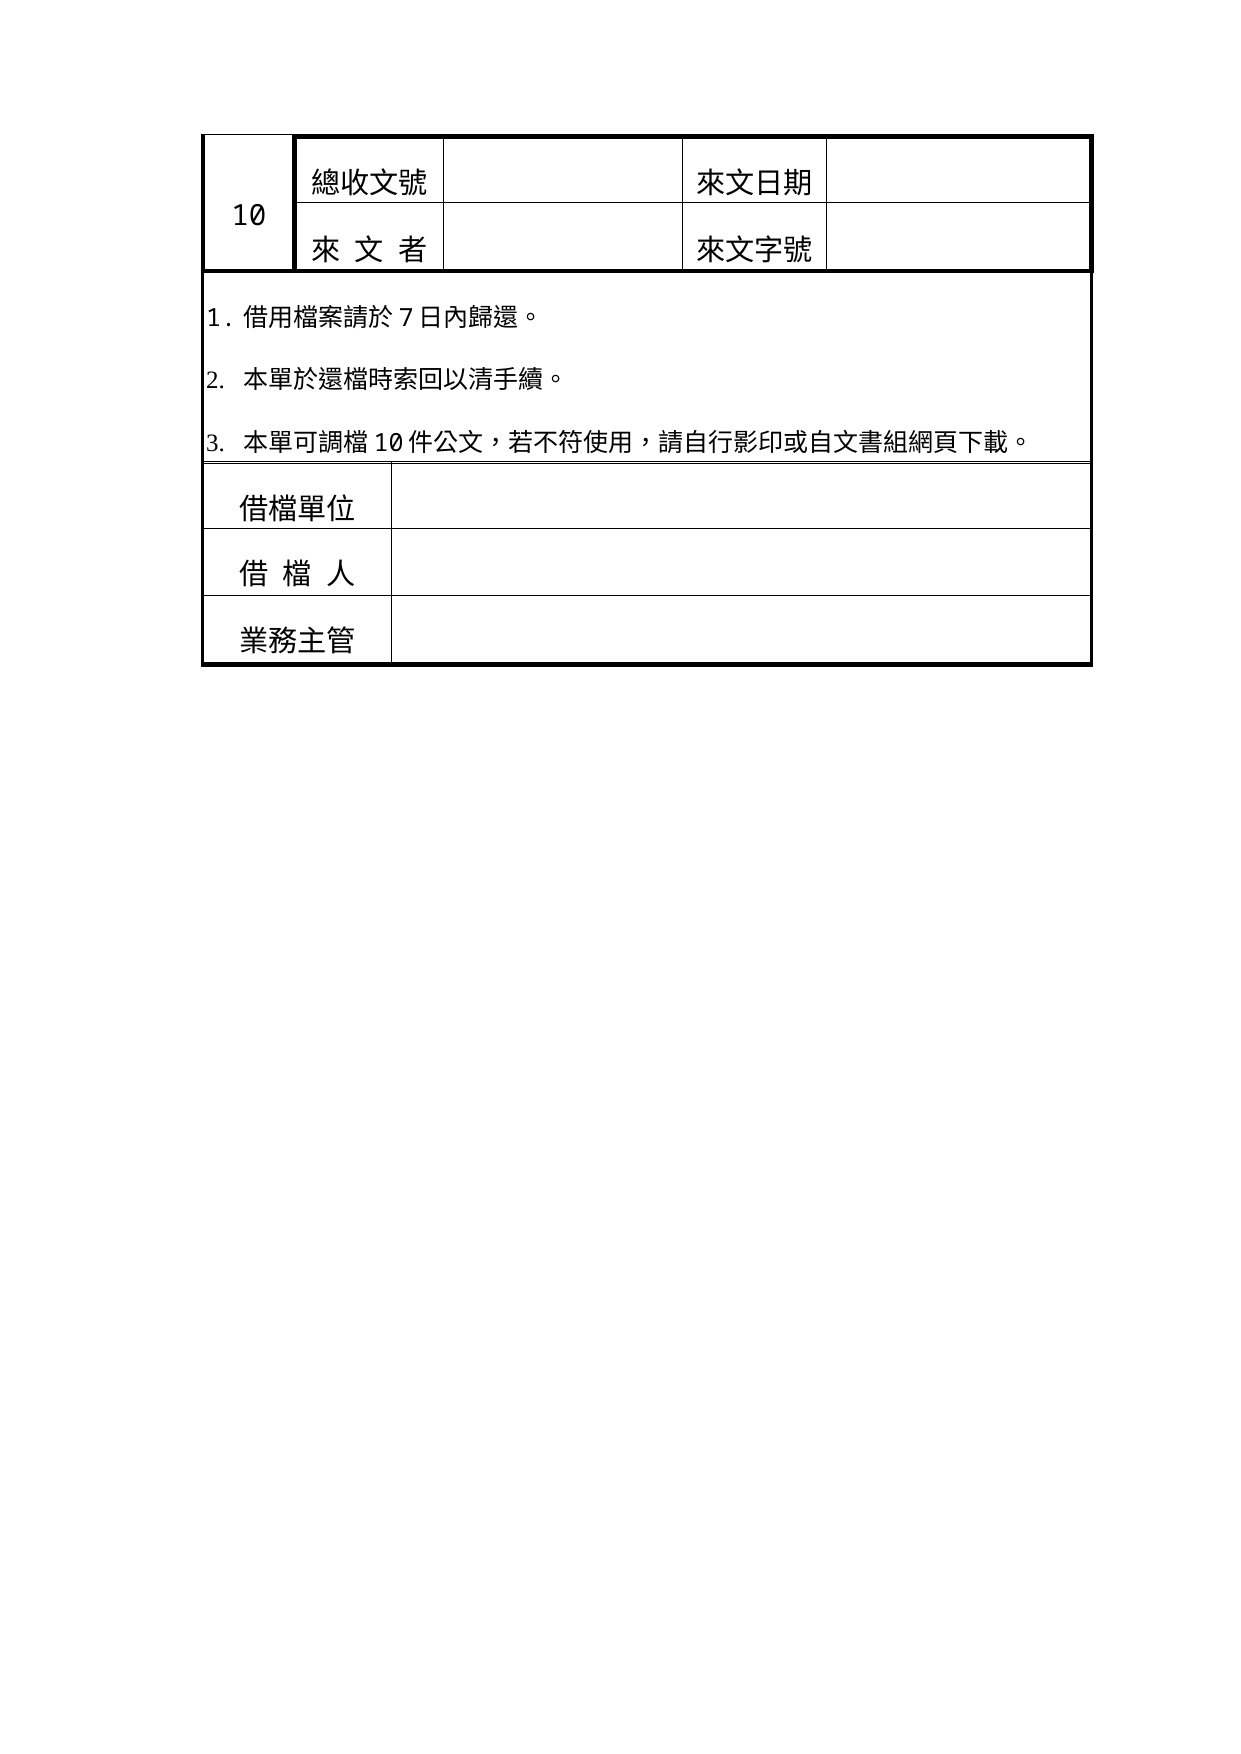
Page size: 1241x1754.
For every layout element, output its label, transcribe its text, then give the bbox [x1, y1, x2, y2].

table_cell 借檔單位 [204, 464, 391, 528]
table_cell 來文日期 [683, 139, 826, 202]
table_cell [392, 464, 1090, 528]
table_cell 業務主管 [204, 596, 391, 662]
table_cell [392, 529, 1090, 595]
table_cell [444, 203, 682, 269]
table_cell 借用檔案請於7日內歸還。 本單於還檔時索回以清手續。 本單可調檔10件公文，若不符使用，請自行影印或自文書組網頁下載。 [204, 273, 1090, 461]
table_cell 10 [205, 135, 292, 269]
table_cell [827, 139, 1089, 202]
table_cell 總收文號 [297, 139, 443, 202]
table_cell [444, 139, 682, 202]
table_cell [392, 596, 1090, 662]
table_cell [827, 203, 1089, 269]
table_cell 借 檔 人 [204, 529, 391, 595]
table_cell 來文字號 [683, 203, 826, 269]
table_cell 來 文 者 [297, 203, 443, 269]
